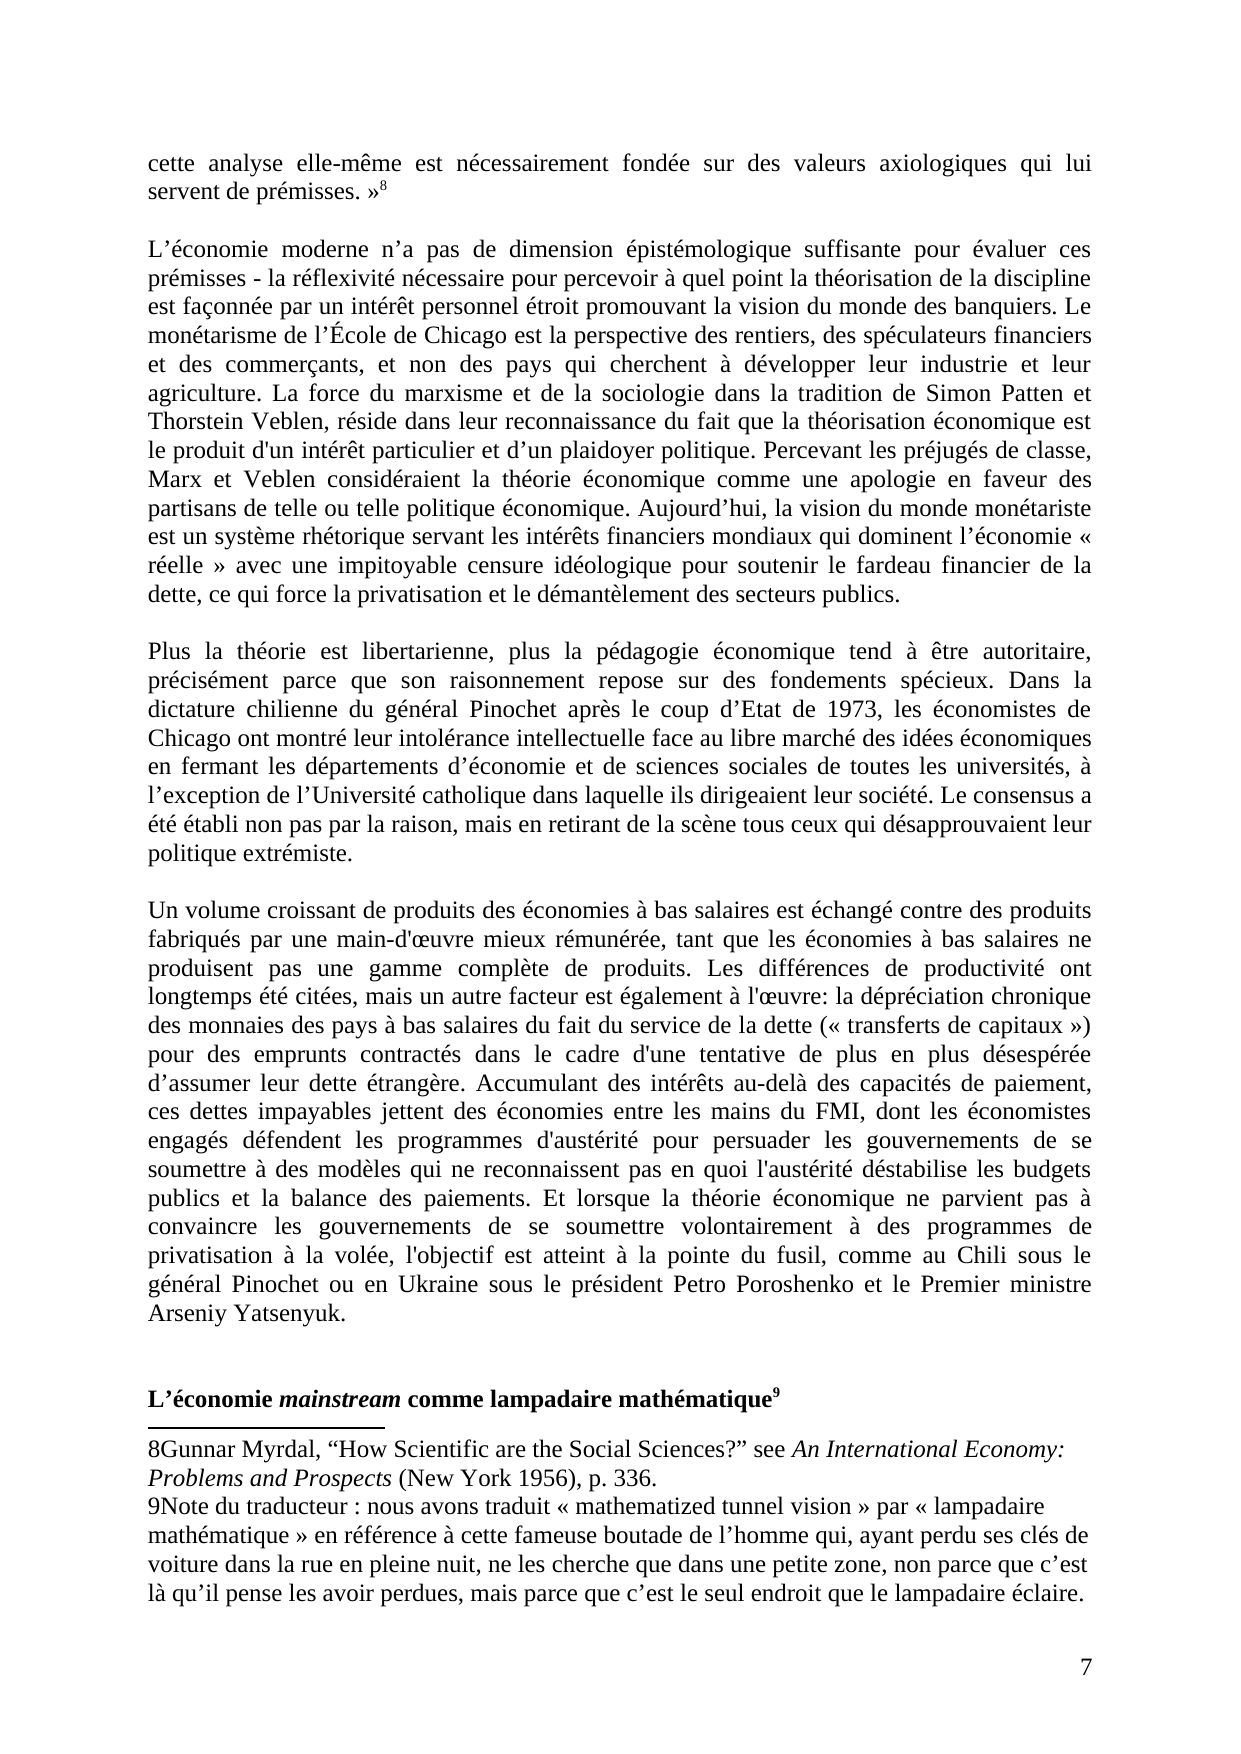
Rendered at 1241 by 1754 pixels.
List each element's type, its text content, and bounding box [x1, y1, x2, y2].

text L’économie mainstream comme lampadaire mathématique [148, 1384, 1093, 1413]
text cette analyse elle-même est nécessairement fondée sur des valeurs axiologiques qui lui servent de prémisses. » [148, 148, 1093, 205]
text Gunnar Myrdal, “How Scientific are the Social Sciences?” see An International Economy: Problems and Prospects (New York 1956), p. 336. [148, 1434, 1093, 1491]
text Plus la théorie est libertarienne, plus la pédagogie économique tend à être autoritaire, précisément parce que son raisonnement repose sur des fondements spécieux. Dans la dictature chilienne du général Pinochet après le coup d’Etat de 1973, les économistes de Chicago ont montré leur intolérance intellectuelle face au libre marché des idées économiques en fermant les départements d’économie et de sciences sociales de toutes les universités, à l’exception de l’Université catholique dans laquelle ils dirigeaient leur société. Le consensus a été établi non pas par la raison, mais en retirant de la scène tous ceux qui désapprouvaient leur politique extrémiste. [148, 636, 1093, 866]
text L’économie moderne n’a pas de dimension épistémologique suffisante pour évaluer ces prémisses - la réflexivité nécessaire pour percevoir à quel point la théorisation de la discipline est façonnée par un intérêt personnel étroit promouvant la vision du monde des banquiers. Le monétarisme de l’École de Chicago est la perspective des rentiers, des spéculateurs financiers et des commerçants, et non des pays qui cherchent à développer leur industrie et leur agriculture. La force du marxisme et de la sociologie dans la tradition de Simon Patten et Thorstein Veblen, réside dans leur reconnaissance du fait que la théorisation économique est le produit d'un intérêt particulier et d’un plaidoyer politique. Percevant les préjugés de classe, Marx et Veblen considéraient la théorie économique comme une apologie en faveur des partisans de telle ou telle politique économique. Aujourd’hui, la vision du monde monétariste est un système rhétorique servant les intérêts financiers mondiaux qui dominent l’économie « réelle » avec une impitoyable censure idéologique pour soutenir le fardeau financier de la dette, ce qui force la privatisation et le démantèlement des secteurs publics. [148, 234, 1093, 608]
text Note du traducteur : nous avons traduit « mathematized tunnel vision » par « lampadaire mathématique » en référence à cette fameuse boutade de l’homme qui, ayant perdu ses clés de voiture dans la rue en pleine nuit, ne les cherche que dans une petite zone, non parce que c’est là qu’il pense les avoir perdues, mais parce que c’est le seul endroit que le lampadaire éclaire. [148, 1491, 1093, 1606]
text Un volume croissant de produits des économies à bas salaires est échangé contre des produits fabriqués par une main-d'œuvre mieux rémunérée, tant que les économies à bas salaires ne produisent pas une gamme complète de produits. Les différences de productivité ont longtemps été citées, mais un autre facteur est également à l'œuvre: la dépréciation chronique des monnaies des pays à bas salaires du fait du service de la dette (« transferts de capitaux ») pour des emprunts contractés dans le cadre d'une tentative de plus en plus désespérée d’assumer leur dette étrangère. Accumulant des intérêts au-delà des capacités de paiement, ces dettes impayables jettent des économies entre les mains du FMI, dont les économistes engagés défendent les programmes d'austérité pour persuader les gouvernements de se soumettre à des modèles qui ne reconnaissent pas en quoi l'austérité déstabilise les budgets publics et la balance des paiements. Et lorsque la théorie économique ne parvient pas à convaincre les gouvernements de se soumettre volontairement à des programmes de privatisation à la volée, l'objectif est atteint à la pointe du fusil, comme au Chili sous le général Pinochet ou en Ukraine sous le président Petro Poroshenko et le Premier ministre Arseniy Yatsenyuk. [148, 895, 1093, 1326]
